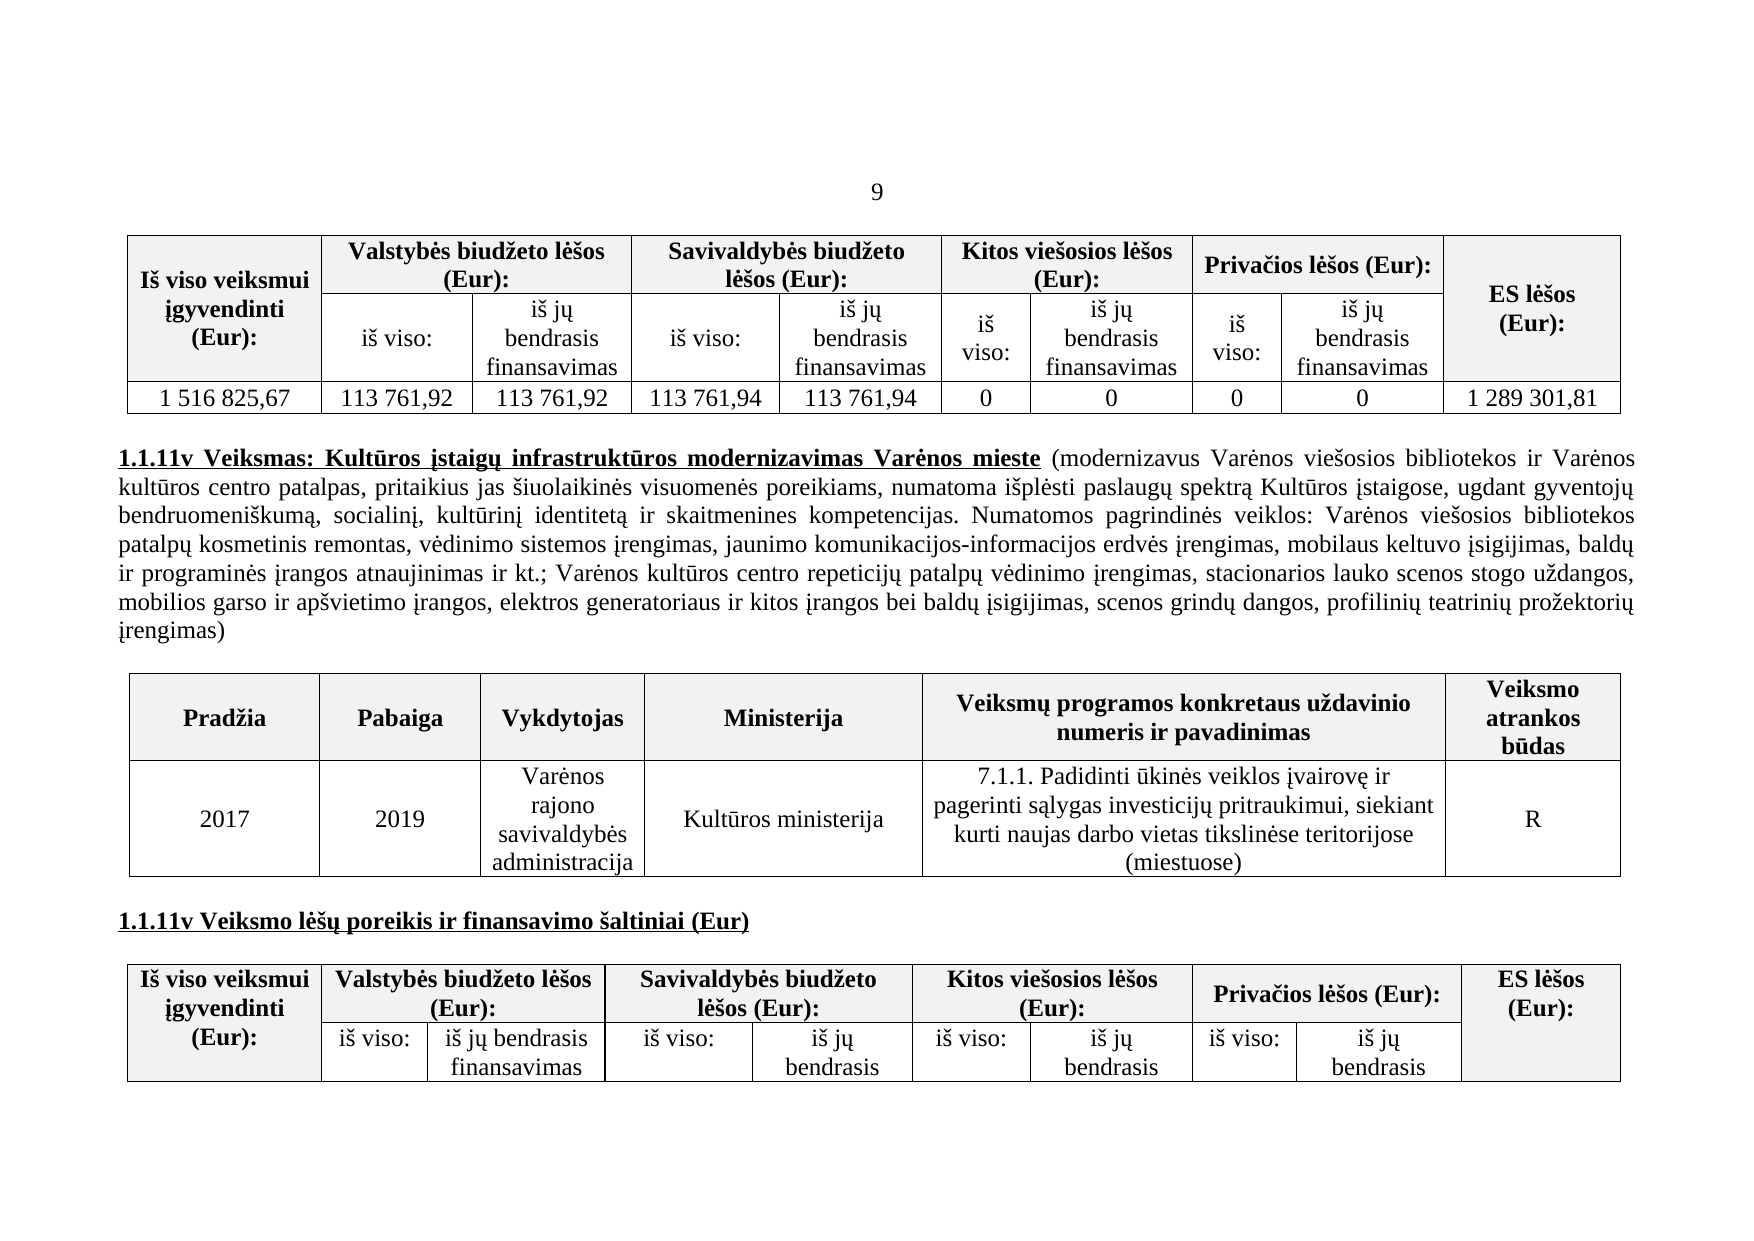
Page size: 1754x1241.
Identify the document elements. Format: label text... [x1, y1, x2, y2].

table_header Valstybės biudžeto lėšos (Eur): [322, 236, 631, 293]
table_cell iš viso: [1193, 294, 1281, 381]
table_cell 113 761,92 [322, 382, 472, 413]
table_header Iš viso veiksmui įgyvendinti (Eur): [128, 965, 321, 1081]
table_cell 113 761,94 [780, 382, 941, 413]
table_header Savivaldybės biudžeto lėšos (Eur): [606, 965, 912, 1022]
table_cell 0 [1282, 382, 1443, 413]
table_cell 7.1.1. Padidinti ūkinės veiklos įvairovę ir pagerinti sąlygas investicijų pritraukimui, siekiant kurti naujas darbo vietas tikslinėse teritorijose (miestuose) [923, 761, 1445, 876]
table_cell 0 [1193, 382, 1281, 413]
table_header Ministerija [645, 674, 922, 760]
table_header Vykdytojas [481, 674, 644, 760]
table_header Veiksmo atrankos būdas [1446, 674, 1620, 760]
table_cell Kultūros ministerija [645, 761, 922, 876]
table_header Kitos viešosios lėšos (Eur): [942, 236, 1192, 293]
table_header Valstybės biudžeto lėšos (Eur): [322, 965, 604, 1022]
table_header ES lėšos (Eur): [1444, 236, 1620, 381]
table_header Savivaldybės biudžeto lėšos (Eur): [632, 236, 941, 293]
table_cell 2017 [130, 761, 319, 876]
table_cell iš viso: [632, 294, 779, 381]
text 1.1.11v Veiksmas: Kultūros įstaigų infrastruktūros modernizavimas Varėnos mieste (modernizavus Varėnos viešosios bibliotekos ir Varėnos kultūros centro patalpas, pritaikius jas šiuolaikinės visuomenės poreikiams, numatoma išplėsti paslaugų spektrą Kultūros įstaigose, ugdant gyventojų bendruomeniškumą, socialinį, kultūrinį identitetą ir skaitmenines kompetencijas. Numatomos pagrindinės veiklos: Varėnos viešosios bibliotekos patalpų kosmetinis remontas, vėdinimo sistemos įrengimas, jaunimo komunikacijos-informacijos erdvės įrengimas, mobilaus keltuvo įsigijimas, baldų ir programinės įrangos atnaujinimas ir kt.; Varėnos kultūros centro repeticijų patalpų vėdinimo įrengimas, stacionarios lauko scenos stogo uždangos, mobilios garso ir apšvietimo įrangos, elektros generatoriaus ir kitos įrangos bei baldų įsigijimas, scenos grindų dangos, profilinių teatrinių prožektorių įrengimas) [118, 443, 1636, 644]
table_cell iš jų bendrasis finansavimas [473, 294, 631, 381]
table_cell iš jų bendrasis finansavimas [1282, 294, 1443, 381]
table_header Veiksmų programos konkretaus uždavinio numeris ir pavadinimas [923, 674, 1445, 760]
table_cell iš jų bendrasis finansavimas [780, 294, 941, 381]
table_cell iš viso: [322, 1023, 427, 1081]
table_header Pradžia [130, 674, 319, 760]
table_cell iš viso: [606, 1023, 752, 1081]
table_cell Varėnos rajono savivaldybės administracija [481, 761, 644, 876]
table_header Iš viso veiksmui įgyvendinti (Eur): [128, 236, 321, 381]
table_cell 2019 [320, 761, 480, 876]
table_cell iš jų bendrasis [753, 1023, 912, 1081]
table_cell iš jų bendrasis [1031, 1023, 1192, 1081]
table_header Kitos viešosios lėšos (Eur): [913, 965, 1192, 1022]
table_cell iš viso: [942, 294, 1030, 381]
table_cell R [1446, 761, 1620, 876]
table_cell 1 516 825,67 [128, 382, 321, 413]
table_header Privačios lėšos (Eur): [1193, 236, 1443, 293]
table_header Privačios lėšos (Eur): [1193, 965, 1461, 1022]
text 1.1.11v Veiksmo lėšų poreikis ir finansavimo šaltiniai (Eur) [118, 906, 1636, 935]
table_cell iš jų bendrasis finansavimas [428, 1023, 604, 1081]
table_cell iš viso: [913, 1023, 1030, 1081]
table_cell 0 [942, 382, 1030, 413]
table_cell iš jų bendrasis [1297, 1023, 1461, 1081]
table_header ES lėšos (Eur): [1462, 965, 1620, 1081]
table_cell iš viso: [1193, 1023, 1296, 1081]
table_cell 0 [1031, 382, 1192, 413]
table_cell iš viso: [322, 294, 472, 381]
table_cell 113 761,94 [632, 382, 779, 413]
table_cell iš jų bendrasis finansavimas [1031, 294, 1192, 381]
table_header Pabaiga [320, 674, 480, 760]
table_cell 1 289 301,81 [1444, 382, 1620, 413]
table_cell 113 761,92 [473, 382, 631, 413]
